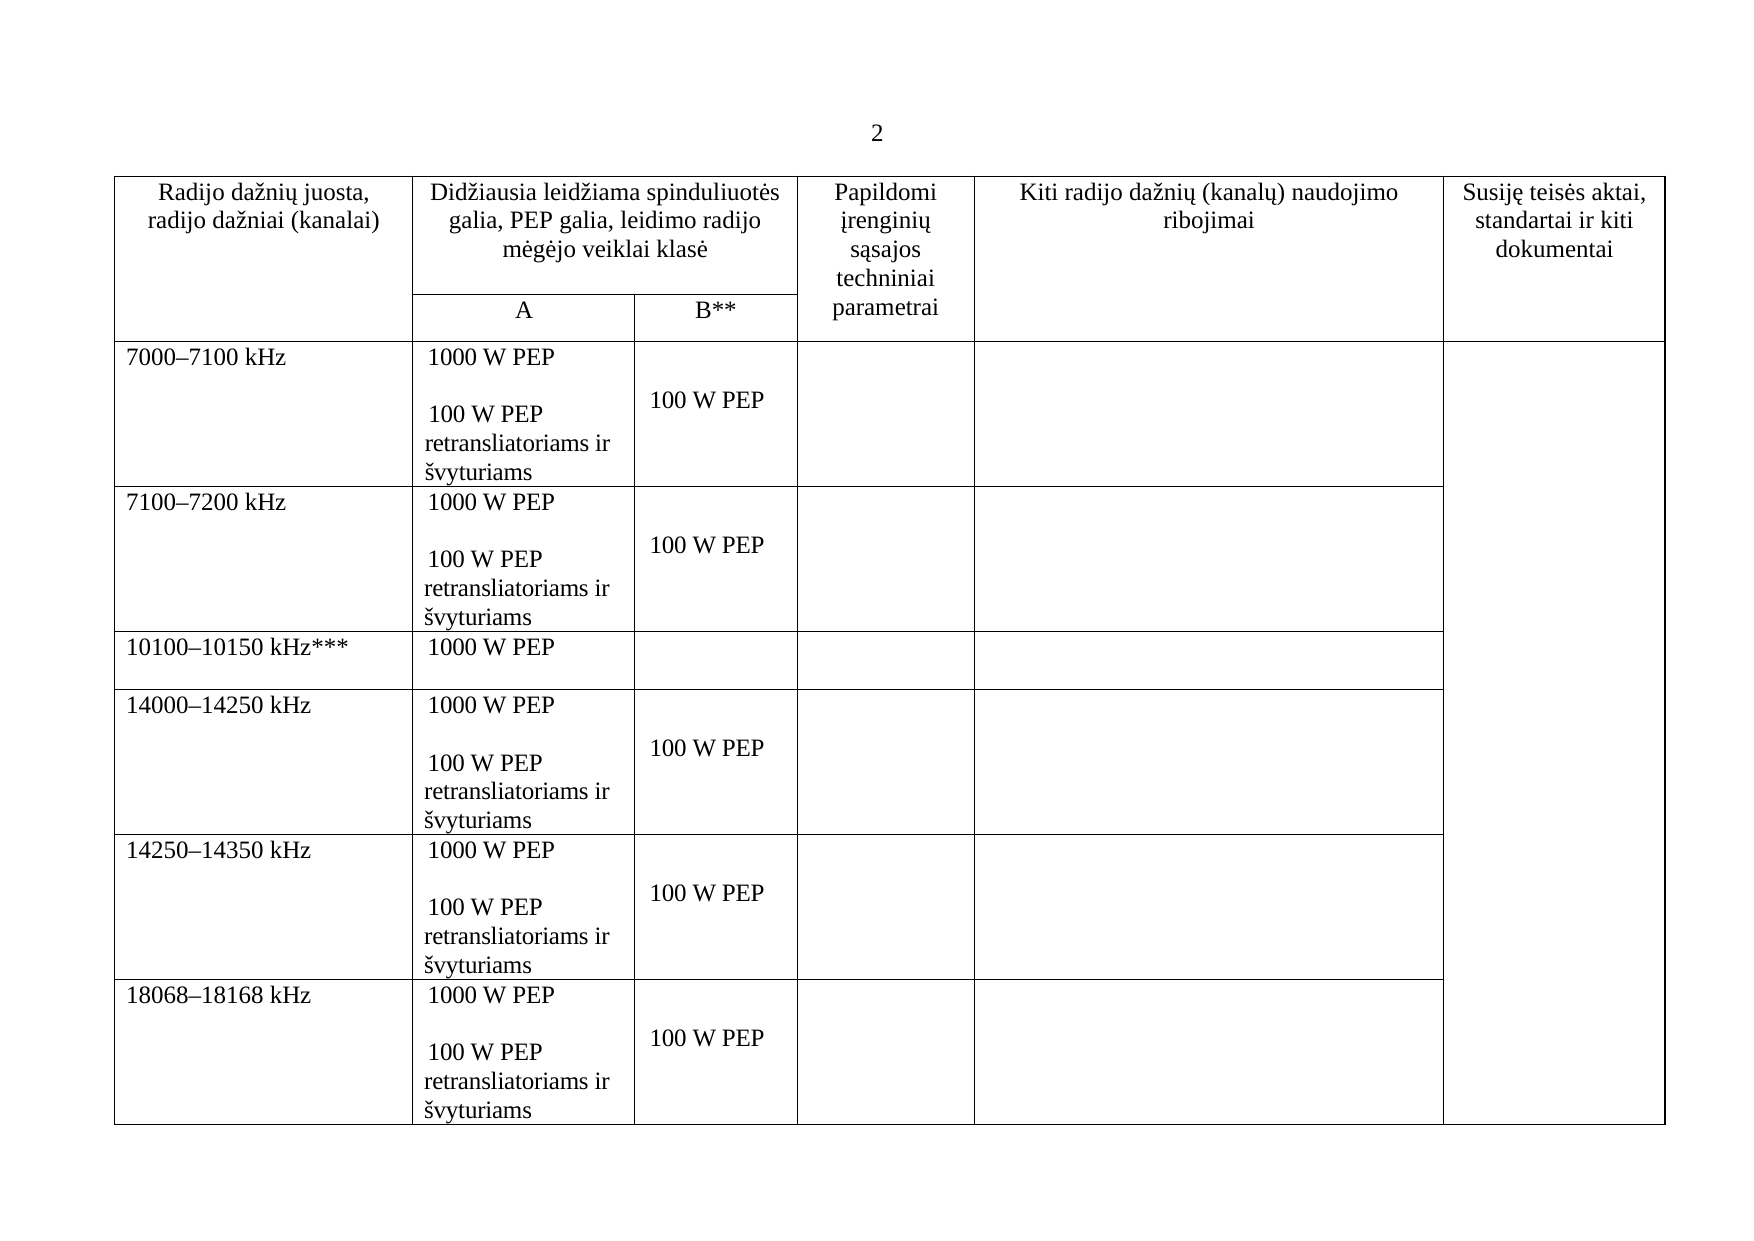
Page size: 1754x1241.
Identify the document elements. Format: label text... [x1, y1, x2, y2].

table_cell [798, 632, 974, 689]
table_cell [975, 835, 1443, 979]
table_cell 1000 W PEP [413, 632, 634, 689]
table_cell 18068–18168 kHz [115, 980, 412, 1123]
table_cell 100 W PEP [635, 980, 797, 1123]
table_cell 1000 W PEP 100 W PEP retransliatoriams ir švyturiams [413, 690, 634, 834]
table_header Papildomi įrenginių sąsajos techniniai parametrai [798, 177, 974, 341]
table_cell 1000 W PEP 100 W PEP retransliatoriams ir švyturiams [413, 342, 634, 486]
table_cell [975, 690, 1443, 834]
table_cell 1000 W PEP 100 W PEP retransliatoriams ir švyturiams [413, 487, 634, 631]
table_cell 14000–14250 kHz [115, 690, 412, 834]
table_cell [975, 487, 1443, 631]
table_cell B** [635, 295, 797, 341]
table_cell [798, 487, 974, 631]
table_cell 100 W PEP [635, 835, 797, 979]
table_cell 100 W PEP [635, 487, 797, 631]
table_header Didžiausia leidžiama spinduliuotės galia, PEP galia, leidimo radijo mėgėjo veiklai klasė [413, 177, 797, 294]
table_cell [975, 342, 1443, 486]
table_cell 100 W PEP [635, 690, 797, 834]
table_cell 1000 W PEP 100 W PEP retransliatoriams ir švyturiams [413, 835, 634, 979]
table_cell 7100–7200 kHz [115, 487, 412, 631]
table_header Susiję teisės aktai, standartai ir kiti dokumentai [1444, 177, 1664, 341]
table_cell 100 W PEP [635, 342, 797, 486]
table_cell [798, 342, 974, 486]
table_cell [975, 632, 1443, 689]
table_cell [798, 690, 974, 834]
table_cell 10100–10150 kHz*** [115, 632, 412, 689]
table_header Kiti radijo dažnių (kanalų) naudojimo ribojimai [975, 177, 1443, 341]
table_cell 1000 W PEP 100 W PEP retransliatoriams ir švyturiams [413, 980, 634, 1123]
table_cell [798, 980, 974, 1123]
table_cell A [413, 295, 634, 341]
table_header Radijo dažnių juosta, radijo dažniai (kanalai) [115, 177, 412, 341]
table_cell [1444, 342, 1664, 1123]
table_cell [635, 632, 797, 689]
table_cell [798, 835, 974, 979]
table_cell 7000–7100 kHz [115, 342, 412, 486]
table_cell 14250–14350 kHz [115, 835, 412, 979]
table_cell [975, 980, 1443, 1123]
